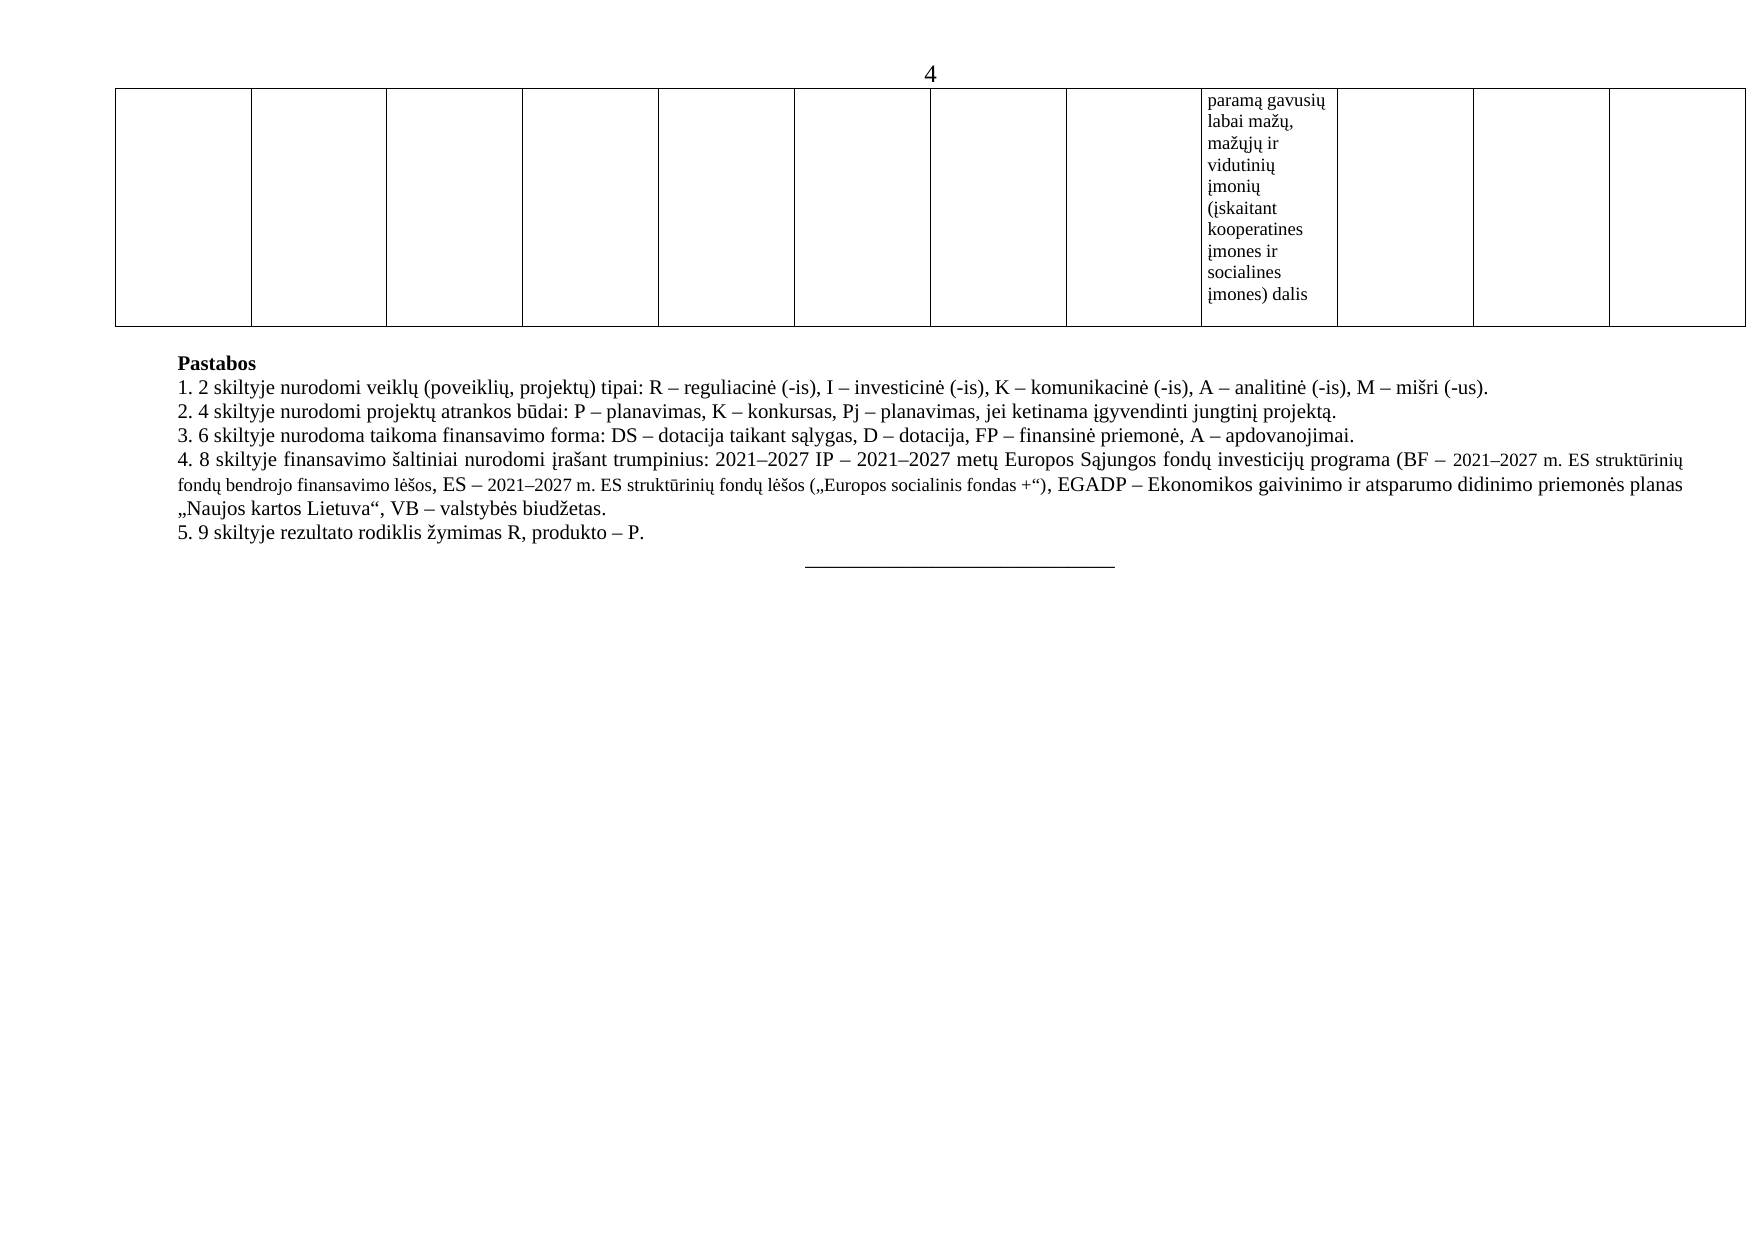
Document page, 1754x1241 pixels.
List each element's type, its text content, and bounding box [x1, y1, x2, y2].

text Pastabos [177, 351, 1683, 375]
text 4. 8 skiltyje finansavimo šaltiniai nurodomi įrašant trumpinius: 2021–2027 IP – 2021–2027 metų Europos Sąjungos fondų investicijų programa (BF – 2021–2027 m. ES struktūrinių fondų bendrojo finansavimo lėšos, ES – 2021–2027 m. ES struktūrinių fondų lėšos („Europos socialinis fondas +“), EGADP – Ekonomikos gaivinimo ir atsparumo didinimo priemonės planas „Naujos kartos Lietuva“, VB – valstybės biudžetas. [177, 447, 1683, 519]
table_cell [387, 89, 522, 326]
text 3. 6 skiltyje nurodoma taikoma finansavimo forma: DS – dotacija taikant sąlygas, D – dotacija, FP – finansinė priemonė, A – apdovanojimai. [177, 423, 1683, 447]
text 2. 4 skiltyje nurodomi projektų atrankos būdai: P – planavimas, K – konkursas, Pj – planavimas, jei ketinama įgyvendinti jungtinį projektą. [177, 399, 1683, 423]
table_cell [931, 89, 1066, 326]
table_cell [1067, 89, 1201, 326]
text 1. 2 skiltyje nurodomi veiklų (poveiklių, projektų) tipai: R – reguliacinė (-is), I – investicinė (-is), K – komunikacinė (-is), A – analitinė (-is), M – mišri (-us). [177, 375, 1683, 399]
text 5. 9 skiltyje rezultato rodiklis žymimas R, produkto – P. [177, 519, 1683, 544]
table_cell [659, 89, 794, 326]
table_cell [795, 89, 930, 326]
table_cell - [1610, 89, 1745, 326]
text ___________________________ [177, 544, 1683, 570]
table_cell [1338, 89, 1473, 326]
table_cell [116, 89, 251, 326]
table_cell paramą gavusių labai mažų, mažųjų ir vidutinių įmonių (įskaitant kooperatines įmones ir socialines įmones) dalis [1202, 89, 1337, 326]
table_cell [1474, 89, 1609, 326]
table_cell [252, 89, 386, 326]
table_cell [523, 89, 658, 326]
